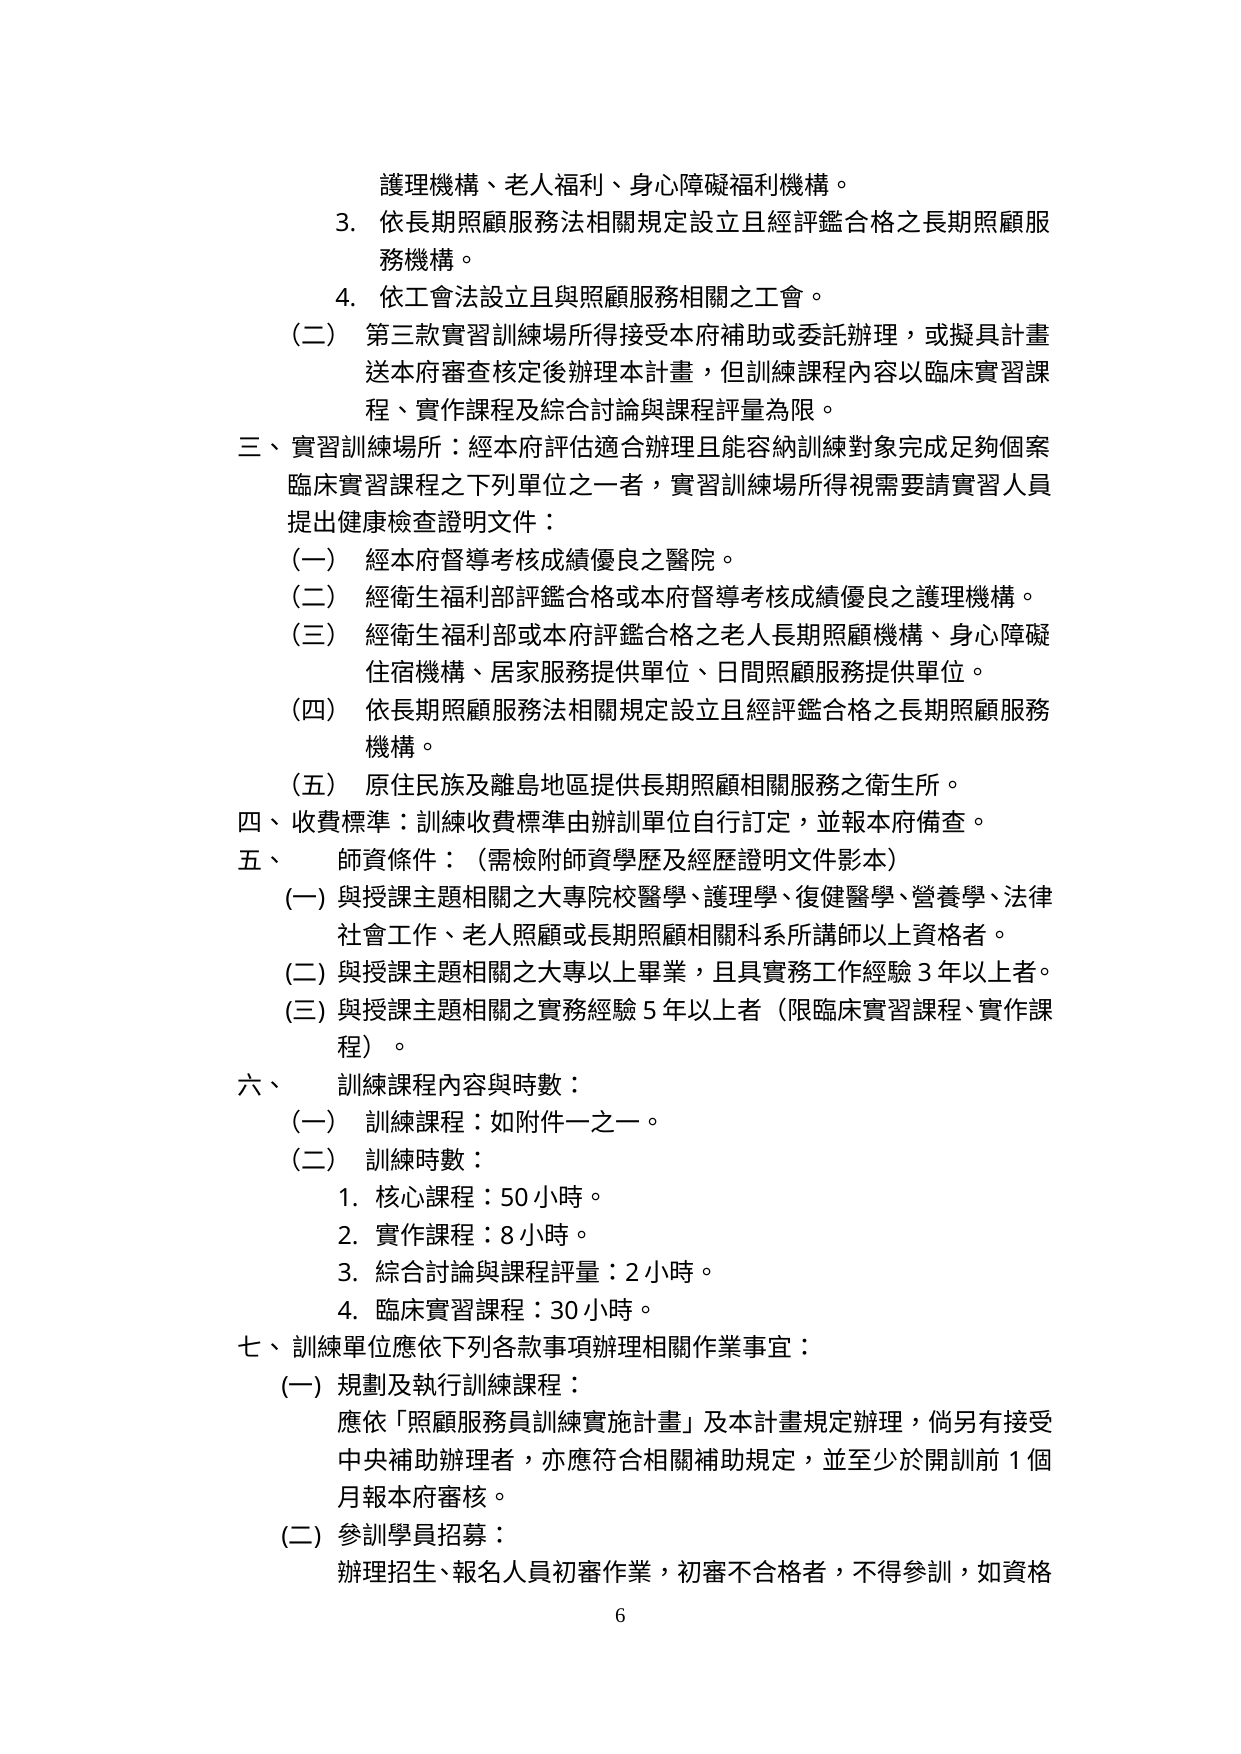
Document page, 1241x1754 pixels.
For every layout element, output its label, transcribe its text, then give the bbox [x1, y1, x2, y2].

list 核心課程：50小時。 [337, 1177, 1053, 1214]
list 師資條件：（需檢附師資學歷及經歷證明文件影本） [237, 839, 1053, 877]
list 經衛生福利部或本府評鑑合格之老人長期照顧機構、身心障礙住宿機構、居家服務提供單位、日間照顧服務提供單位。 [276, 614, 1053, 689]
list 參訓學員招募： [281, 1514, 1053, 1552]
list 護理機構、老人福利、身心障礙福利機構。 [335, 164, 1053, 202]
list 訓練時數： [276, 1139, 1053, 1177]
list 實作課程：8小時。 [337, 1214, 1053, 1252]
list 經衛生福利部評鑑合格或本府督導考核成績優良之護理機構。 [276, 577, 1053, 614]
list 與授課主題相關之大專院校醫學、護理學、復健醫學、營養學、法律、社會工作、老人照顧或長期照顧相關科系所講師以上資格者。 [285, 877, 1053, 952]
list 第三款實習訓練場所得接受本府補助或委託辦理，或擬具計畫送本府審查核定後辦理本計畫，但訓練課程內容以臨床實習課程、實作課程及綜合討論與課程評量為限。 [276, 314, 1053, 427]
list 經本府督導考核成績優良之醫院。 [276, 539, 1053, 577]
list 訓練課程：如附件一之一。 [276, 1102, 1053, 1139]
list 實習訓練場所：經本府評估適合辦理且能容納訓練對象完成足夠個案臨床實習課程之下列單位之一者，實習訓練場所得視需要請實習人員提出健康檢查證明文件： [237, 427, 1053, 539]
list 依長期照顧服務法相關規定設立且經評鑑合格之長期照顧服務機構。 [276, 689, 1053, 764]
text 辦理招生、報名人員初審作業，初審不合格者，不得參訓，如資格 [337, 1552, 1053, 1589]
text 應依「照顧服務員訓練實施計畫」及本計畫規定辦理，倘另有接受中央補助辦理者，亦應符合相關補助規定，並至少於開訓前1個月報本府審核。 [337, 1402, 1053, 1514]
list 收費標準：訓練收費標準由辦訓單位自行訂定，並報本府備查。 [237, 802, 1053, 839]
list 訓練課程內容與時數： [237, 1064, 1053, 1102]
list 綜合討論與課程評量：2小時。 [337, 1252, 1053, 1289]
list 依工會法設立且與照顧服務相關之工會。 [335, 277, 1053, 314]
list 規劃及執行訓練課程： [281, 1364, 1053, 1402]
list 原住民族及離島地區提供長期照顧相關服務之衛生所。 [276, 764, 1053, 802]
list 臨床實習課程：30小時。 [337, 1289, 1053, 1327]
list 與授課主題相關之大專以上畢業，且具實務工作經驗3年以上者。 [285, 952, 1053, 989]
list 依長期照顧服務法相關規定設立且經評鑑合格之長期照顧服務機構。 [335, 202, 1053, 277]
list 訓練單位應依下列各款事項辦理相關作業事宜： [237, 1327, 1053, 1364]
list 與授課主題相關之實務經驗5年以上者（限臨床實習課程、實作課程）。 [285, 989, 1053, 1064]
